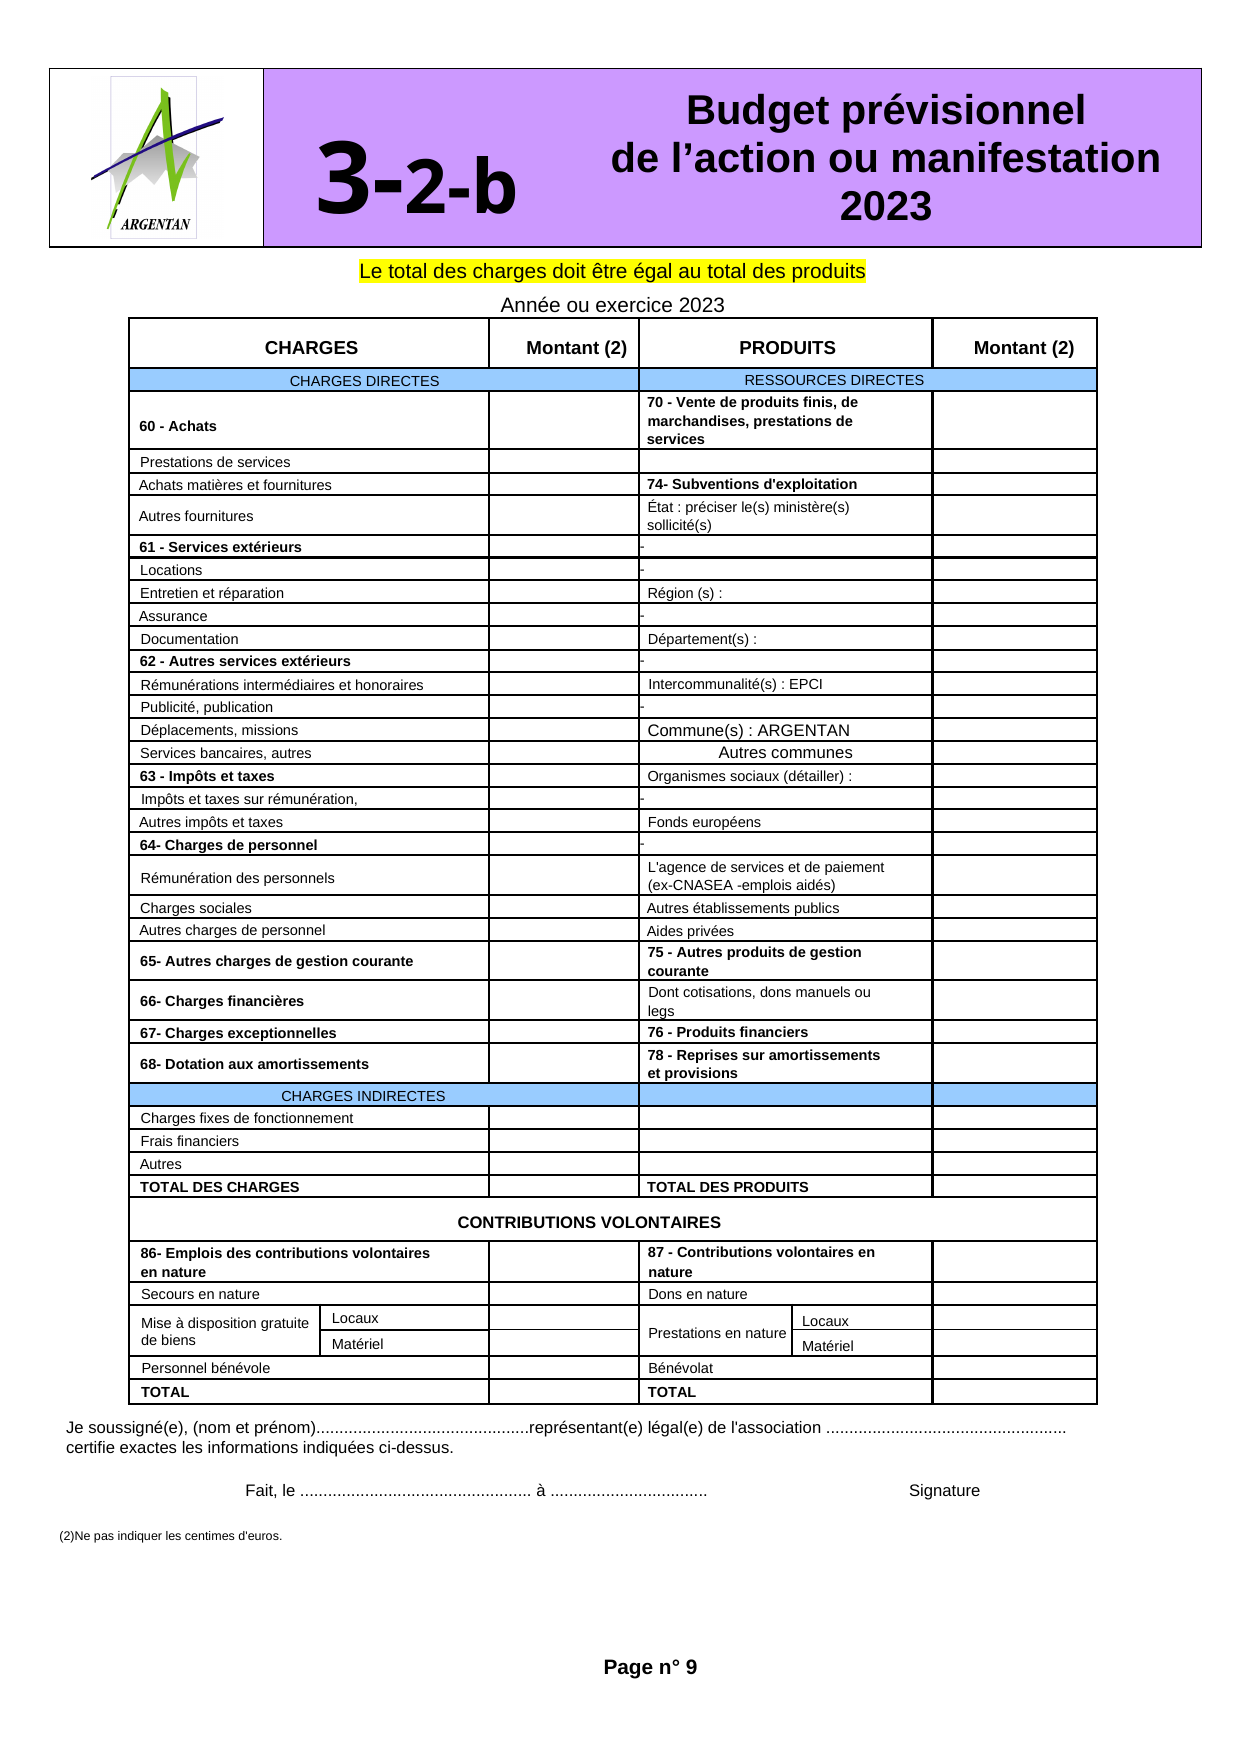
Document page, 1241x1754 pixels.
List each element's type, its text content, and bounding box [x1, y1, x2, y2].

table_cell Intercommunalité(s) : EPCI [640, 673, 931, 694]
table_cell Locaux [321, 1306, 488, 1329]
table_cell 68- Dotation aux amortissements [130, 1044, 488, 1082]
table_cell [490, 1021, 638, 1042]
table_cell [490, 1242, 638, 1281]
table_cell [934, 474, 1096, 494]
table_cell [934, 1021, 1096, 1042]
table_cell [490, 450, 638, 472]
table_cell [934, 1130, 1096, 1151]
table_cell [490, 719, 638, 740]
table_cell [934, 765, 1096, 786]
table_cell [934, 1176, 1096, 1196]
table_cell 76 - Produits financiers [640, 1021, 931, 1042]
table_cell [934, 942, 1096, 979]
table_cell [934, 788, 1096, 808]
table_cell CONTRIBUTIONS VOLONTAIRES [130, 1198, 1096, 1240]
table_cell [934, 1153, 1096, 1173]
picture [90, 75, 224, 240]
table_cell [490, 1330, 638, 1354]
table_cell - [640, 604, 931, 625]
table_cell Personnel bénévole [130, 1357, 488, 1377]
table_cell Charges fixes de fonctionnement [130, 1107, 488, 1128]
table_cell [934, 719, 1096, 740]
table_cell [640, 1130, 931, 1151]
table_cell 61 - Services extérieurs [130, 536, 488, 556]
table_cell - [640, 788, 931, 808]
table_cell [490, 981, 638, 1019]
table_cell [934, 1380, 1096, 1402]
table_cell - [640, 559, 931, 579]
table_cell [934, 536, 1096, 556]
table_cell Rémunérations intermédiaires et honoraires [130, 673, 488, 694]
table_cell [490, 1176, 638, 1196]
table_cell [490, 673, 638, 694]
table_cell [490, 1044, 638, 1082]
table_cell Documentation [130, 627, 488, 648]
table_header Montant (2) [490, 319, 638, 367]
table_cell Services bancaires, autres [130, 742, 488, 763]
table_cell [490, 896, 638, 917]
table_cell [934, 604, 1096, 625]
table_cell [490, 856, 638, 894]
table_cell [490, 536, 638, 556]
table_cell [934, 450, 1096, 472]
table_cell 64- Charges de personnel [130, 833, 488, 854]
table_cell Autres communes [640, 742, 931, 763]
table_cell [490, 810, 638, 831]
table_cell 60 - Achats [130, 392, 488, 448]
text Fait, le .................................................. à .................................. Signature [59, 1480, 1166, 1499]
table_cell [640, 1107, 931, 1128]
table_cell Matériel [793, 1330, 931, 1354]
table_cell Entretien et réparation [130, 581, 488, 602]
table_cell Autres fournitures [130, 496, 488, 534]
table_cell [934, 496, 1096, 534]
table_cell [934, 673, 1096, 694]
table_cell 75 - Autres produits de gestion courante [640, 942, 931, 979]
table_cell [934, 581, 1096, 602]
table_cell [934, 1044, 1096, 1082]
table_cell [490, 1306, 638, 1329]
table_cell [490, 742, 638, 763]
table_cell TOTAL DES CHARGES [130, 1176, 488, 1196]
table_header Montant (2) [934, 319, 1096, 367]
table_header 3-2-b [264, 69, 571, 246]
table_cell [490, 1283, 638, 1303]
table_cell Autres charges de personnel [130, 919, 488, 940]
table_cell [934, 1084, 1096, 1105]
table_cell [490, 788, 638, 808]
table_cell Bénévolat [640, 1357, 931, 1377]
text certifie exactes les informations indiquées ci-dessus. [66, 1438, 1166, 1457]
table_cell [490, 392, 638, 448]
table_cell [490, 833, 638, 854]
text Le total des charges doit être égal au total des produits [59, 259, 1166, 283]
table_cell - [640, 536, 931, 556]
table_cell TOTAL [130, 1380, 488, 1402]
table_cell Autres établissements publics [640, 896, 931, 917]
table_cell [490, 604, 638, 625]
table_cell CHARGES INDIRECTES [130, 1084, 638, 1105]
table_cell [934, 856, 1096, 894]
table_cell [490, 765, 638, 786]
table_cell Autres [130, 1153, 488, 1173]
table_cell [490, 581, 638, 602]
table_cell [934, 896, 1096, 917]
table_cell [934, 1357, 1096, 1377]
table_cell Publicité, publication [130, 696, 488, 717]
table_cell 63 - Impôts et taxes [130, 765, 488, 786]
table_cell 74- Subventions d'exploitation [640, 474, 931, 494]
table_cell [934, 696, 1096, 717]
table_cell [934, 1330, 1096, 1354]
table_cell Assurance [130, 604, 488, 625]
table_cell Autres impôts et taxes [130, 810, 488, 831]
table_cell 66- Charges financières [130, 981, 488, 1019]
table_cell Secours en nature [130, 1283, 488, 1303]
table_cell TOTAL DES PRODUITS [640, 1176, 931, 1196]
table_cell Commune(s) : ARGENTAN [640, 719, 931, 740]
text Je soussigné(e), (nom et prénom)..............................................représentant(e) légal(e) de l'association .................................................... [66, 1417, 1166, 1437]
table_cell - [640, 651, 931, 671]
table_cell 62 - Autres services extérieurs [130, 651, 488, 671]
table_cell 78 - Reprises sur amortissements et provisions [640, 1044, 931, 1082]
table_cell 87 - Contributions volontaires en nature [640, 1242, 931, 1281]
table_cell 86- Emplois des contributions volontaires en nature [130, 1242, 488, 1281]
table_cell Prestations de services [130, 450, 488, 472]
table_cell Aides privées [640, 919, 931, 940]
table_cell Prestations en nature [640, 1306, 791, 1354]
table_cell Impôts et taxes sur rémunération, [130, 788, 488, 808]
table_cell [934, 651, 1096, 671]
table_cell [490, 496, 638, 534]
table_cell Région (s) : [640, 581, 931, 602]
table_cell Fonds européens [640, 810, 931, 831]
table_cell TOTAL [640, 1380, 931, 1402]
table_cell [490, 696, 638, 717]
table_cell Mise à disposition gratuite de biens [130, 1306, 319, 1354]
table_cell 65- Autres charges de gestion courante [130, 942, 488, 979]
table_cell [934, 810, 1096, 831]
table_cell [934, 627, 1096, 648]
table_cell [934, 1306, 1096, 1329]
table_cell [490, 627, 638, 648]
table_cell L'agence de services et de paiement (ex-CNASEA -emplois aidés) [640, 856, 931, 894]
table_cell - [640, 696, 931, 717]
text (2)Ne pas indiquer les centimes d'euros. [59, 1528, 1166, 1543]
table_cell Département(s) : [640, 627, 931, 648]
table_cell [934, 742, 1096, 763]
table_cell [490, 1107, 638, 1128]
table_cell [490, 651, 638, 671]
table_cell [640, 1084, 931, 1105]
table_cell [934, 1242, 1096, 1281]
table_cell [934, 392, 1096, 448]
table_cell 67- Charges exceptionnelles [130, 1021, 488, 1042]
table_header PRODUITS [640, 319, 931, 367]
table_cell Locations [130, 559, 488, 579]
table_cell Dont cotisations, dons manuels ou legs [640, 981, 931, 1019]
table_cell Locaux [793, 1306, 931, 1329]
table_cell [490, 559, 638, 579]
table_header Budget prévisionnel de l’action ou manifestation 2023 [571, 69, 1201, 246]
table_cell [490, 919, 638, 940]
table_cell [934, 833, 1096, 854]
table_cell [490, 942, 638, 979]
table_cell [934, 1283, 1096, 1303]
table_cell 70 - Vente de produits finis, de marchandises, prestations de services [640, 392, 931, 448]
table_cell RESSOURCES DIRECTES [640, 369, 1096, 390]
table_cell Achats matières et fournitures [130, 474, 488, 494]
table_header [50, 69, 263, 246]
table_cell - [640, 833, 931, 854]
table_cell CHARGES DIRECTES [130, 369, 638, 390]
table_cell [640, 450, 931, 472]
table_cell [490, 1153, 638, 1173]
table_cell Rémunération des personnels [130, 856, 488, 894]
table_cell Charges sociales [130, 896, 488, 917]
table_cell [490, 1130, 638, 1151]
table_cell [934, 981, 1096, 1019]
table_cell État : préciser le(s) ministère(s) sollicité(s) [640, 496, 931, 534]
text Année ou exercice 2023 [59, 293, 1166, 317]
table_header CHARGES [130, 319, 488, 367]
table_cell Frais financiers [130, 1130, 488, 1151]
table_cell Dons en nature [640, 1283, 931, 1303]
table_cell Déplacements, missions [130, 719, 488, 740]
table_cell [640, 1153, 931, 1173]
table_cell Organismes sociaux (détailler) : [640, 765, 931, 786]
table_cell [490, 474, 638, 494]
table_cell [490, 1380, 638, 1402]
table_cell [934, 919, 1096, 940]
table_cell Matériel [321, 1331, 488, 1354]
table_cell [490, 1357, 638, 1377]
table_cell [934, 1107, 1096, 1128]
table_cell [934, 559, 1096, 579]
